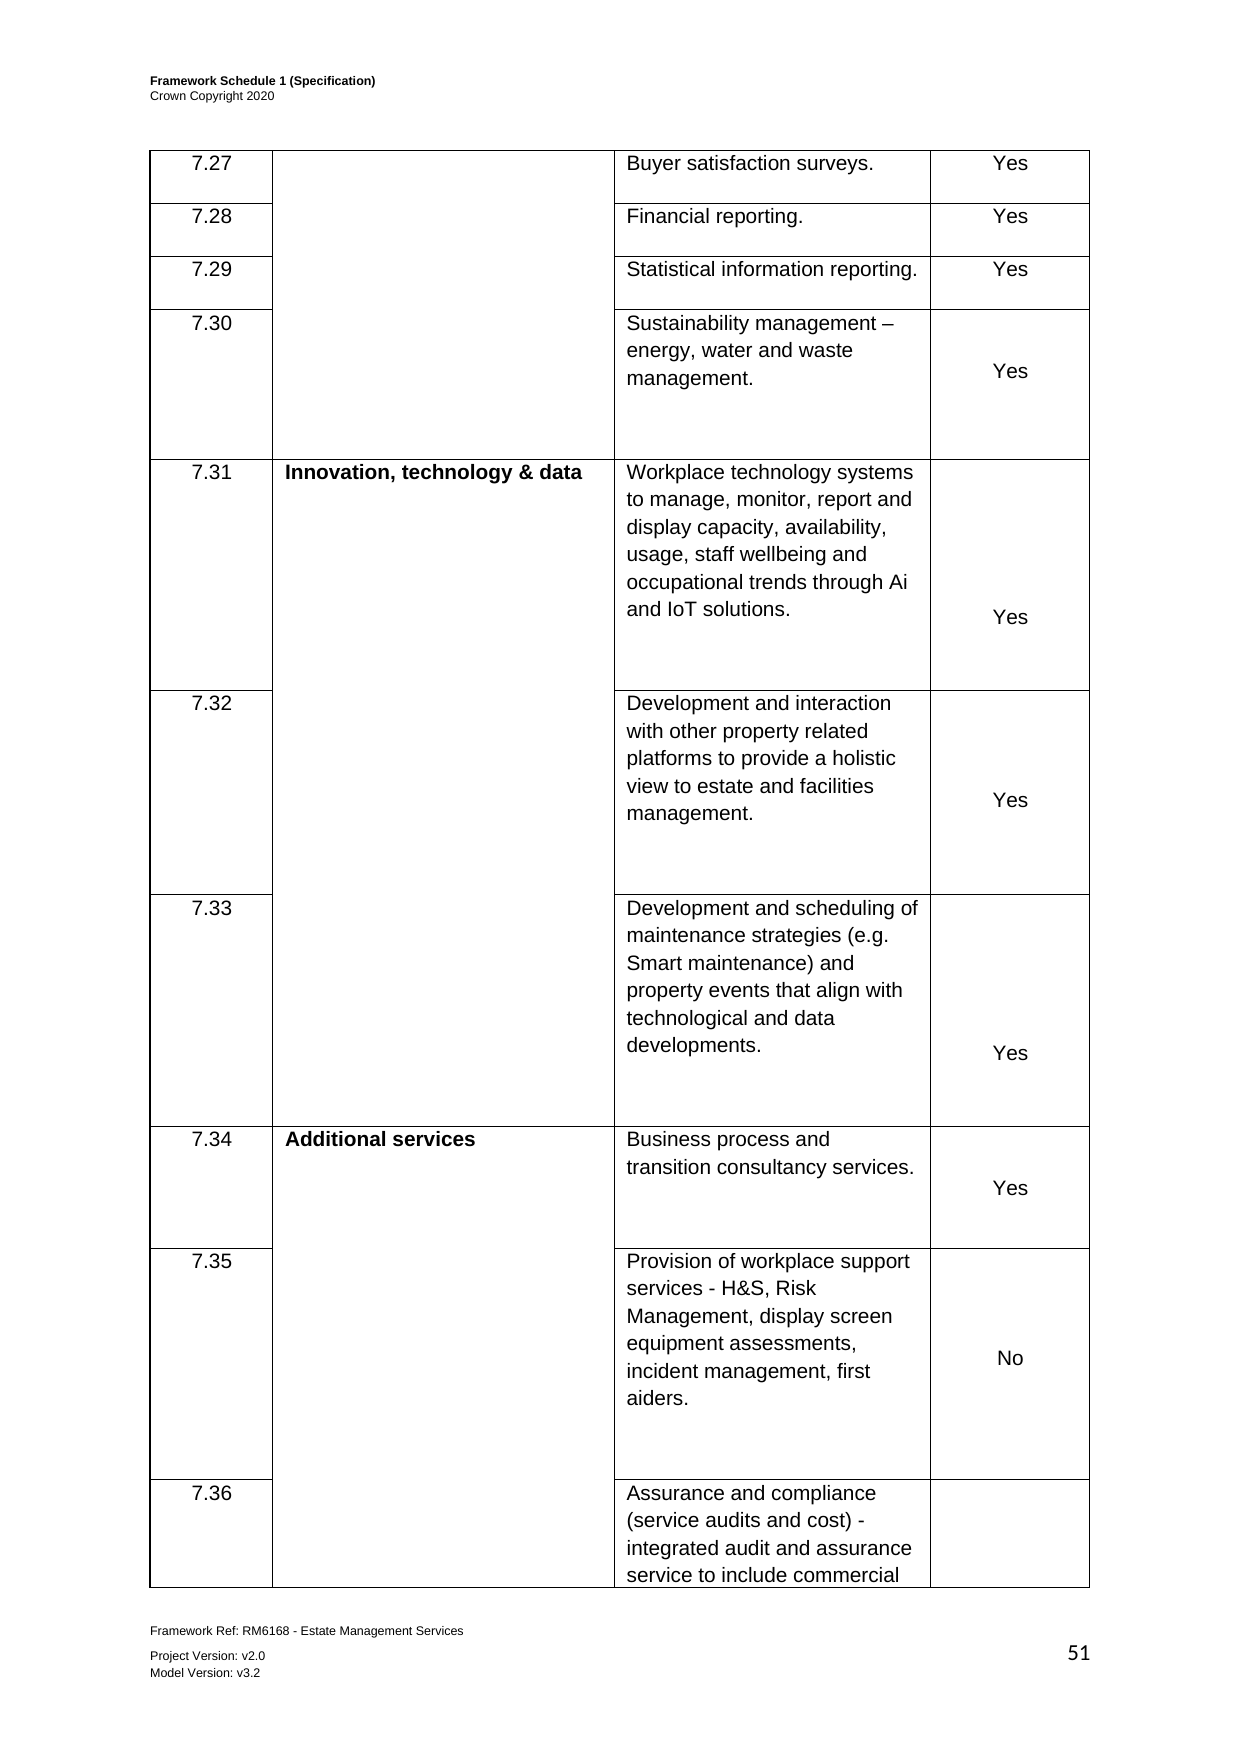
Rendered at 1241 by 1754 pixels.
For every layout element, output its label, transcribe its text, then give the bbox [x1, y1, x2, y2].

table_cell Buyer satisfaction surveys. [615, 151, 930, 203]
table_cell Financial reporting. [615, 204, 930, 256]
table_cell Additional services [273, 1127, 614, 1587]
table_cell [931, 1480, 1089, 1587]
table_cell 7.35 [151, 1249, 272, 1479]
table_cell Development and scheduling of maintenance strategies (e.g. Smart maintenance) and property events that align with technological and data developments. [615, 895, 930, 1126]
table_cell Innovation, technology & data [273, 460, 614, 1126]
table_cell Sustainability management – energy, water and waste management. [615, 310, 930, 458]
table_cell Yes [931, 895, 1089, 1126]
table_cell Yes [931, 691, 1089, 894]
table_cell 7.31 [151, 460, 272, 690]
table_cell No [931, 1249, 1089, 1479]
table_cell 7.27 [151, 151, 272, 203]
table_cell Yes [931, 151, 1089, 203]
table_cell Yes [931, 204, 1089, 256]
table_cell 7.36 [151, 1480, 272, 1587]
table_cell 7.29 [151, 257, 272, 309]
table_cell Statistical information reporting. [615, 257, 930, 309]
table_cell Business process and transition consultancy services. [615, 1127, 930, 1248]
table_cell Yes [931, 1127, 1089, 1248]
table_cell Workplace technology systems to manage, monitor, report and display capacity, availability, usage, staff wellbeing and occupational trends through Ai and IoT solutions. [615, 460, 930, 690]
table_cell 7.32 [151, 691, 272, 894]
table_cell [273, 151, 614, 458]
table_cell Yes [931, 257, 1089, 309]
table_cell Provision of workplace support services - H&S, Risk Management, display screen equipment assessments, incident management, first aiders. [615, 1249, 930, 1479]
table_cell Yes [931, 310, 1089, 458]
table_cell 7.34 [151, 1127, 272, 1248]
table_cell 7.33 [151, 895, 272, 1126]
table_cell Yes [931, 460, 1089, 690]
table_cell 7.30 [151, 310, 272, 458]
table_cell 7.28 [151, 204, 272, 256]
table_cell Assurance and compliance (service audits and cost) - integrated audit and assurance service to include commercial [615, 1480, 930, 1587]
table_cell Development and interaction with other property related platforms to provide a holistic view to estate and facilities management. [615, 691, 930, 894]
